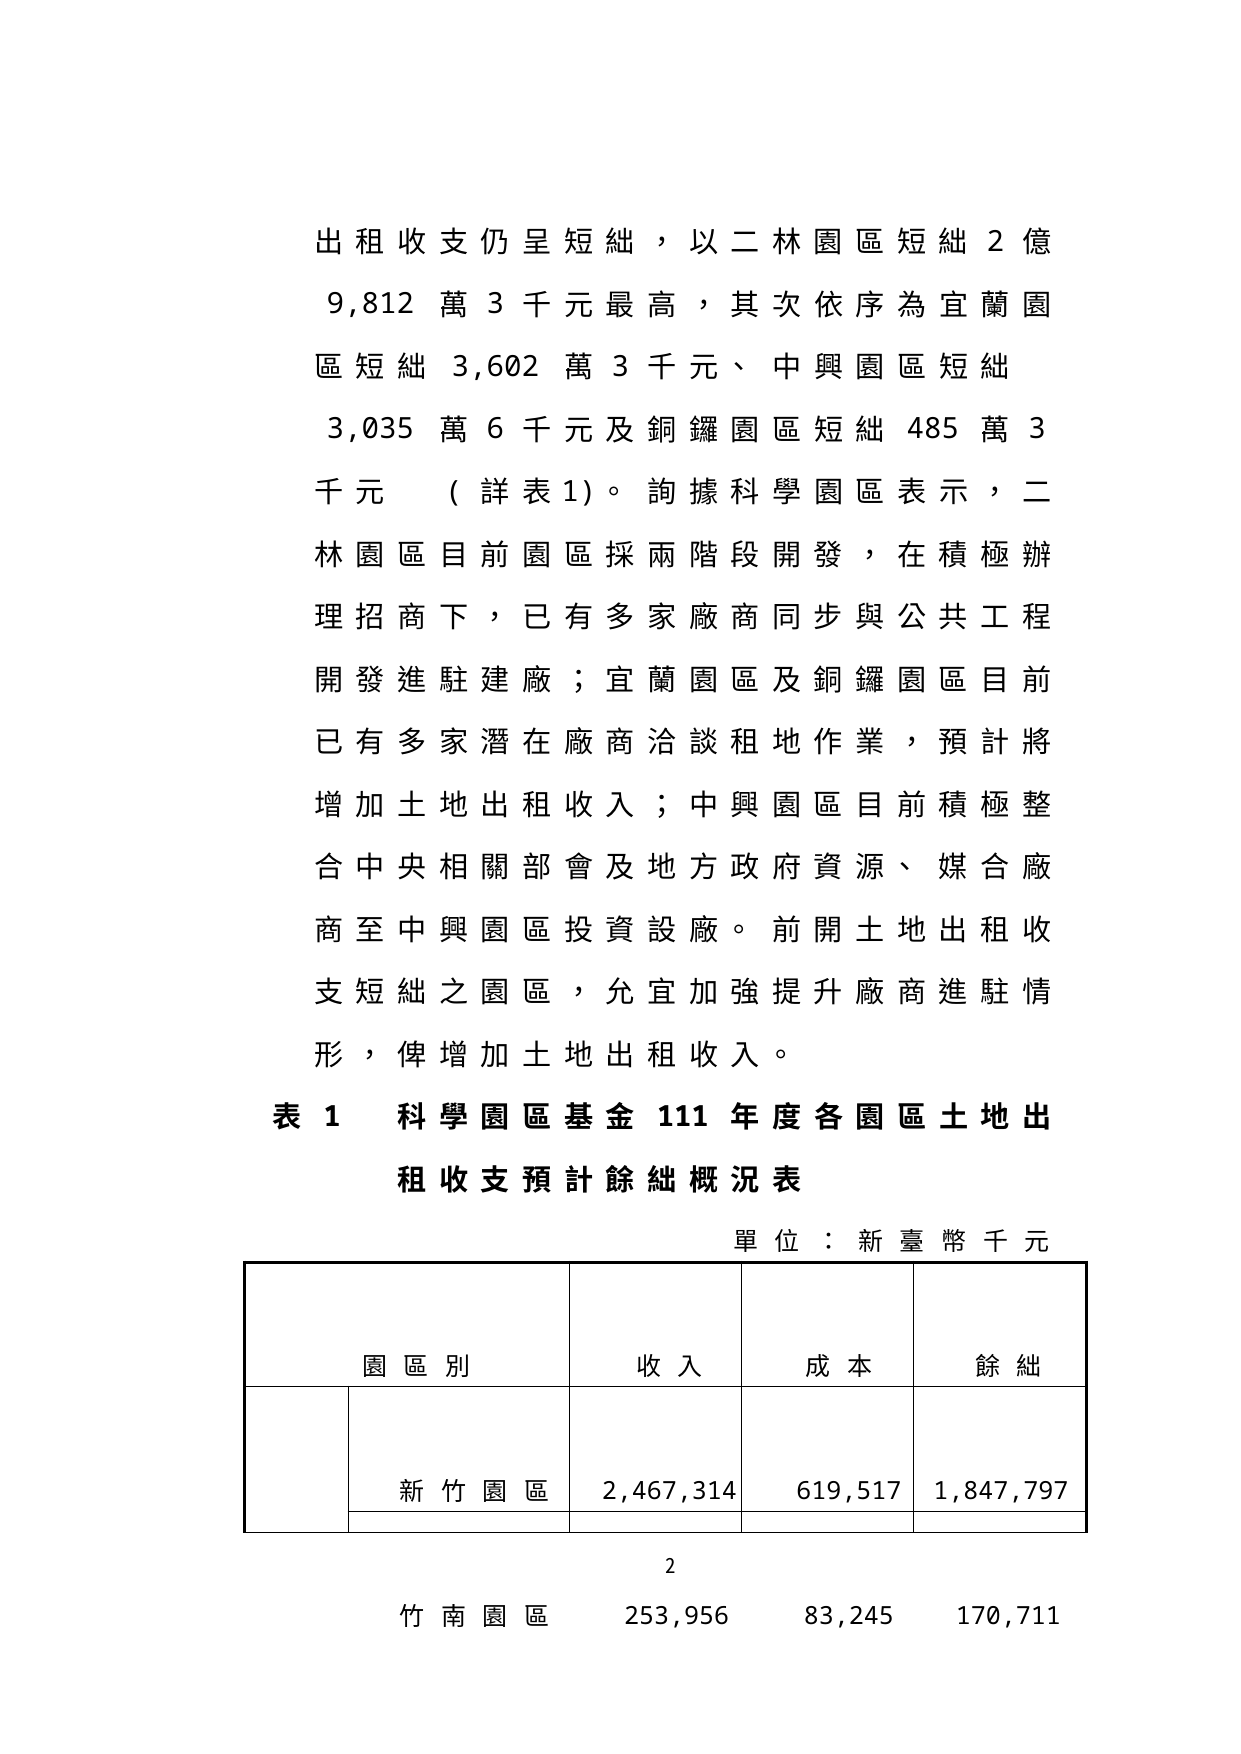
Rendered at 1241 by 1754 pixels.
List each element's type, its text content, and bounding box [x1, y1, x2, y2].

table_cell 253,956 [570, 1512, 741, 1532]
text 表1 科學園區基金111年度各園區土地出租收支預計餘絀概況表 [241, 1073, 1058, 1198]
table_cell 83,245 [742, 1512, 913, 1532]
table_cell 619,517 [742, 1387, 913, 1511]
table_cell 170,711 [914, 1512, 1085, 1532]
table_cell 新竹科學園區 [246, 1387, 348, 1532]
table_header 收入 [570, 1264, 741, 1386]
text 單位：新臺幣千元 [272, 1198, 1058, 1261]
table_header 園區別 [246, 1264, 569, 1386]
table_header 成本 [742, 1264, 913, 1386]
text 出租收支仍呈短絀，以二林園區短絀2億9,812萬3千元最高，其次依序為宜蘭園區短絀3,602萬3千元、中興園區短絀3,035萬6千元及銅鑼園區短絀485萬3千元 (詳表1)。詢據科學園區表示，二林園區目前園區採兩階段開發，在積極辦理招商下，已有多家廠商同步與公共工程開發進駐建廠；宜蘭園區及銅鑼園區目前已有多家潛在廠商洽談租地作業，預計將增加土地出租收入；中興園區目前積極整合中央相關部會及地方政府資源、媒合廠商至中興園區投資設廠。前開土地出租收支短絀之園區，允宜加強提升廠商進駐情形，俾增加土地出租收入。 [271, 198, 1058, 1073]
table_cell 1,847,797 [914, 1387, 1085, 1511]
table_header 餘絀 [914, 1264, 1085, 1386]
table_cell 新竹園區 [349, 1387, 569, 1511]
table_cell 竹南園區 [349, 1512, 569, 1532]
table_cell 2,467,314 [570, 1387, 741, 1511]
